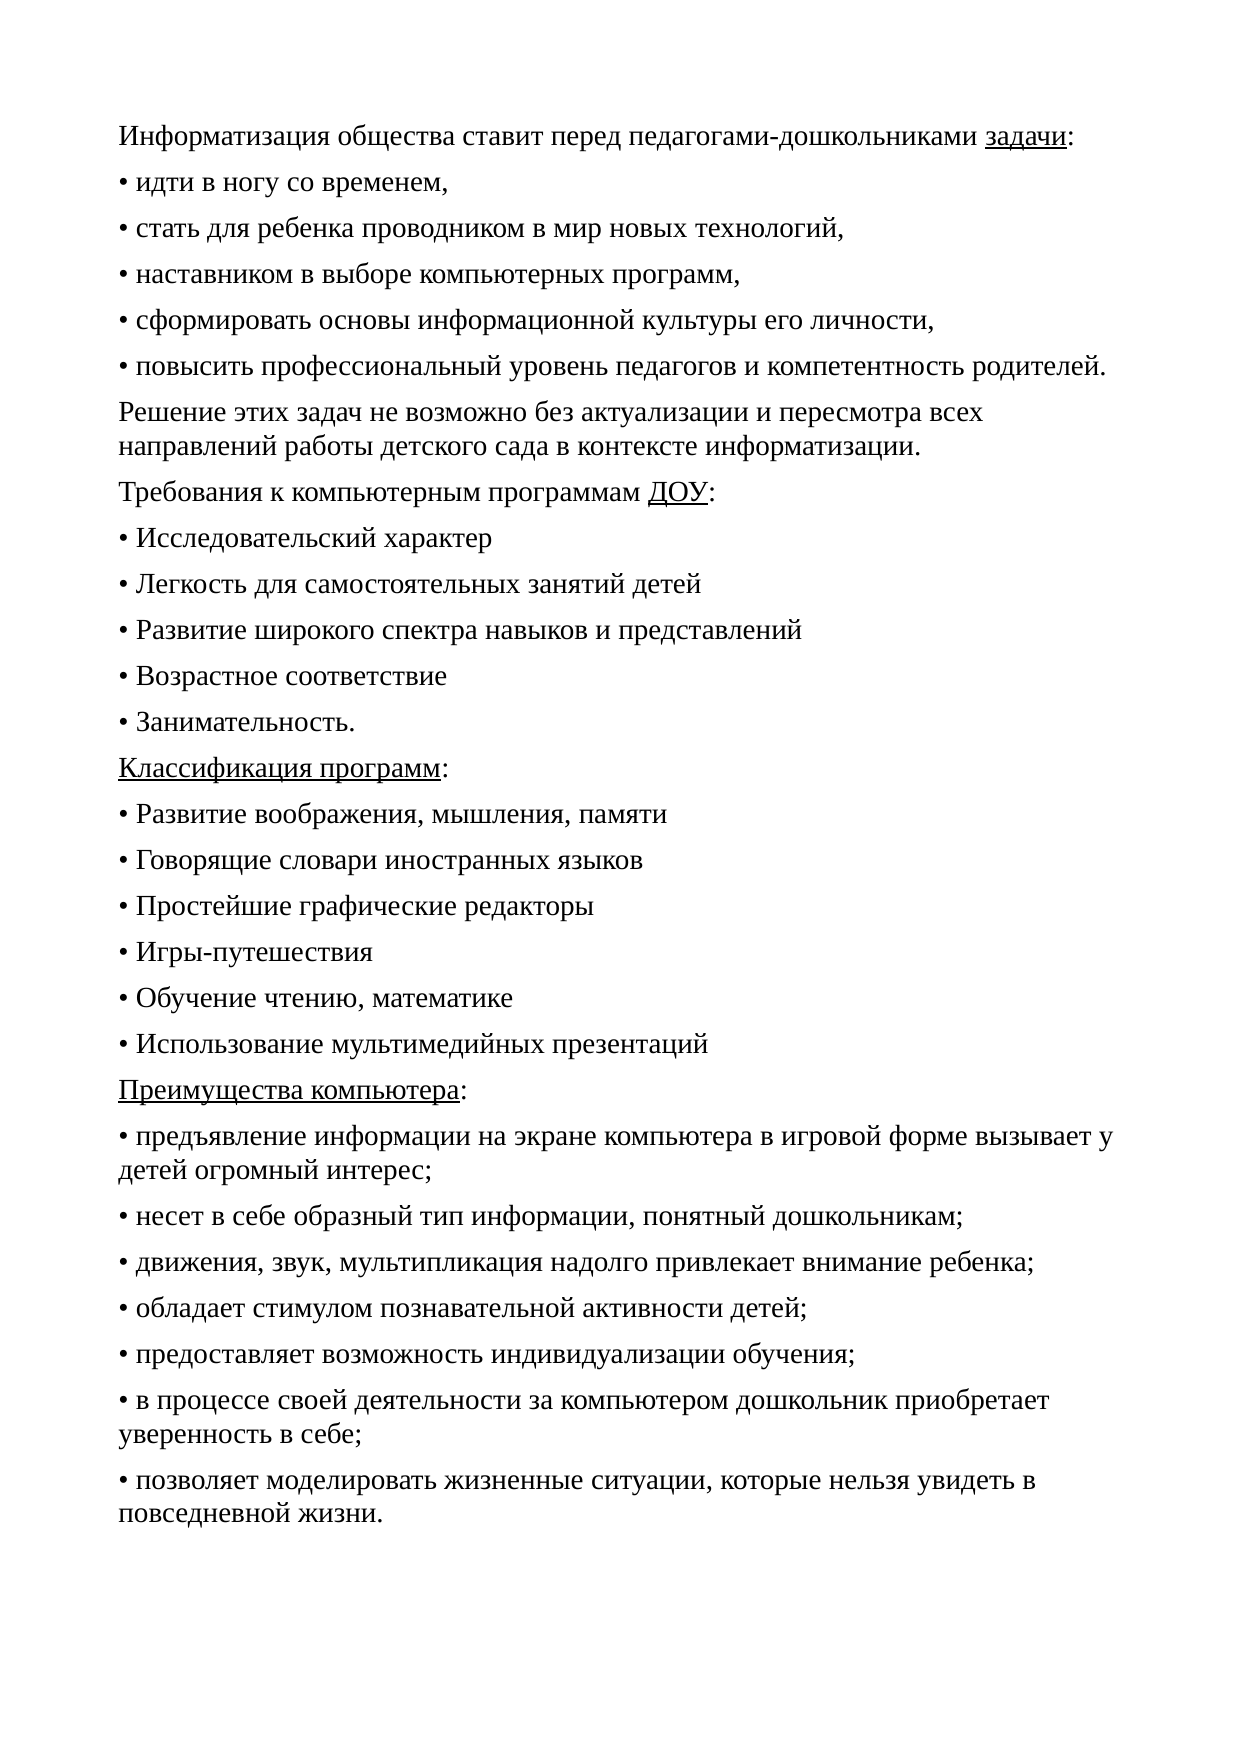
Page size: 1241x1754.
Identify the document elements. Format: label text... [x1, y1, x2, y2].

text • Простейшие графические редакторы [118, 888, 1122, 922]
text • Обучение чтению, математике [118, 980, 1122, 1014]
text • Использование мультимедийных презентаций [118, 1026, 1122, 1060]
text • в процессе своей деятельности за компьютером дошкольник приобретает уверенность в себе; [118, 1382, 1122, 1449]
text • Возрастное соответствие [118, 658, 1122, 692]
text • Развитие воображения, мышления, памяти [118, 796, 1122, 830]
text • наставником в выборе компьютерных программ, [118, 256, 1122, 290]
text • Говорящие словари иностранных языков [118, 842, 1122, 876]
text Информатизация общества ставит перед педагогами-дошкольниками задачи: [118, 118, 1122, 152]
text • Легкость для самостоятельных занятий детей [118, 566, 1122, 599]
text • несет в себе образный тип информации, понятный дошкольникам; [118, 1198, 1122, 1232]
text • обладает стимулом познавательной активности детей; [118, 1290, 1122, 1324]
text Требования к компьютерным программам ДОУ: [118, 474, 1122, 507]
text Преимущества компьютера: [118, 1072, 1122, 1106]
text • Занимательность. [118, 704, 1122, 738]
text • движения, звук, мультипликация надолго привлекает внимание ребенка; [118, 1244, 1122, 1278]
text • Игры-путешествия [118, 934, 1122, 968]
text • Развитие широкого спектра навыков и представлений [118, 612, 1122, 646]
text • позволяет моделировать жизненные ситуации, которые нельзя увидеть в повседневной жизни. [118, 1462, 1122, 1529]
text • повысить профессиональный уровень педагогов и компетентность родителей. [118, 348, 1122, 382]
text • предъявление информации на экране компьютера в игровой форме вызывает у детей огромный интерес; [118, 1118, 1122, 1186]
text • предоставляет возможность индивидуализации обучения; [118, 1336, 1122, 1370]
text Решение этих задач не возможно без актуализации и пересмотра всех направлений работы детского сада в контексте информатизации. [118, 394, 1122, 461]
text • Исследовательский характер [118, 520, 1122, 553]
text • сформировать основы информационной культуры его личности, [118, 302, 1122, 336]
text • идти в ногу со временем, [118, 164, 1122, 198]
text Классификация программ: [118, 750, 1122, 784]
text • стать для ребенка проводником в мир новых технологий, [118, 210, 1122, 244]
